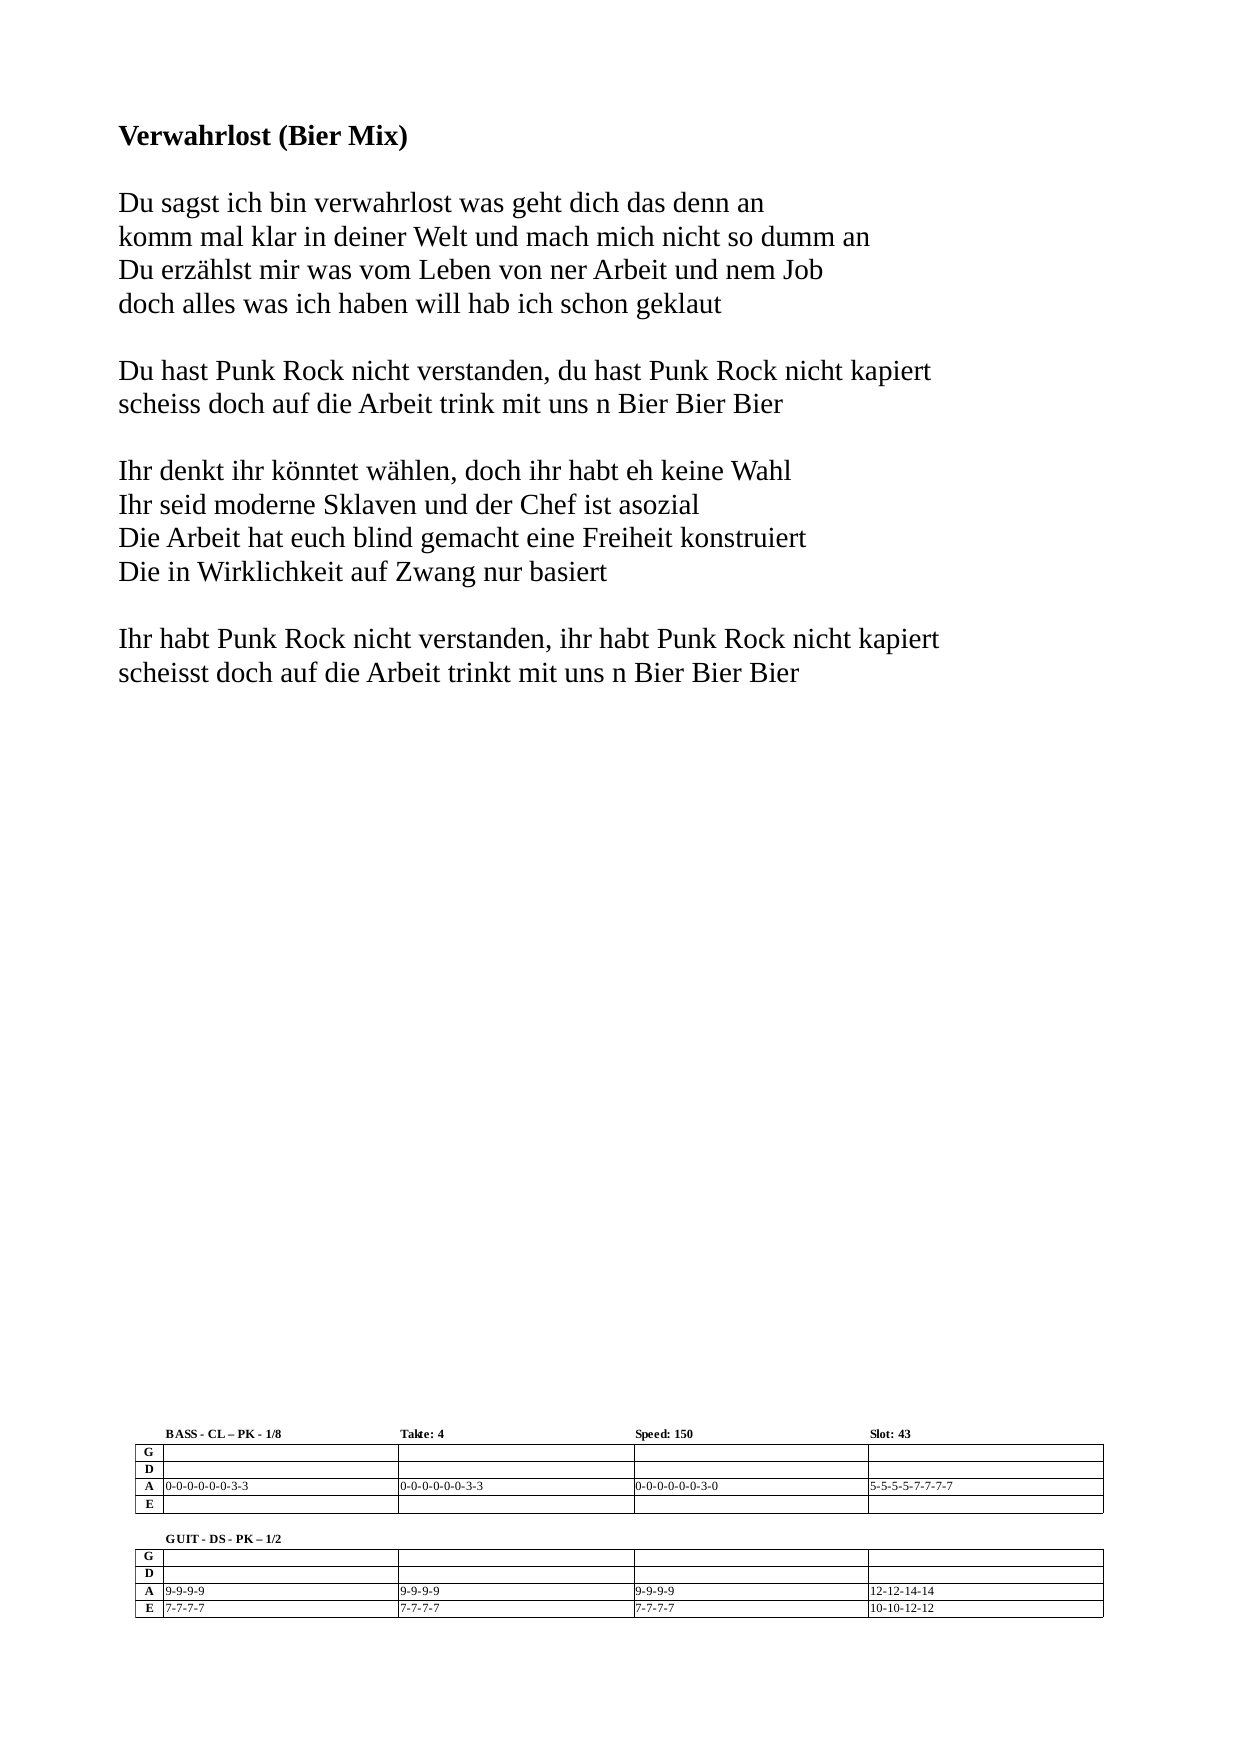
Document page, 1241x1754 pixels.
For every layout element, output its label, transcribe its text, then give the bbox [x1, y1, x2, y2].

text Die Arbeit hat euch blind gemacht eine Freiheit konstruiert [118, 521, 1122, 554]
text Du hast Punk Rock nicht verstanden, du hast Punk Rock nicht kapiert [118, 353, 1122, 386]
text Verwahrlost (Bier Mix) [118, 118, 1122, 152]
text doch alles was ich haben will hab ich schon geklaut [118, 286, 1122, 319]
text scheisst doch auf die Arbeit trinkt mit uns n Bier Bier Bier [118, 655, 1122, 688]
text Du sagst ich bin verwahrlost was geht dich das denn an [118, 185, 1122, 219]
text komm mal klar in deiner Welt und mach mich nicht so dumm an [118, 219, 1122, 252]
text Ihr habt Punk Rock nicht verstanden, ihr habt Punk Rock nicht kapiert [118, 621, 1122, 655]
text scheiss doch auf die Arbeit trink mit uns n Bier Bier Bier [118, 386, 1122, 420]
text Ihr denkt ihr könntet wählen, doch ihr habt eh keine Wahl [118, 453, 1122, 487]
text Ihr seid moderne Sklaven und der Chef ist asozial [118, 487, 1122, 521]
text Du erzählst mir was vom Leben von ner Arbeit und nem Job [118, 252, 1122, 286]
text Die in Wirklichkeit auf Zwang nur basiert [118, 554, 1122, 588]
